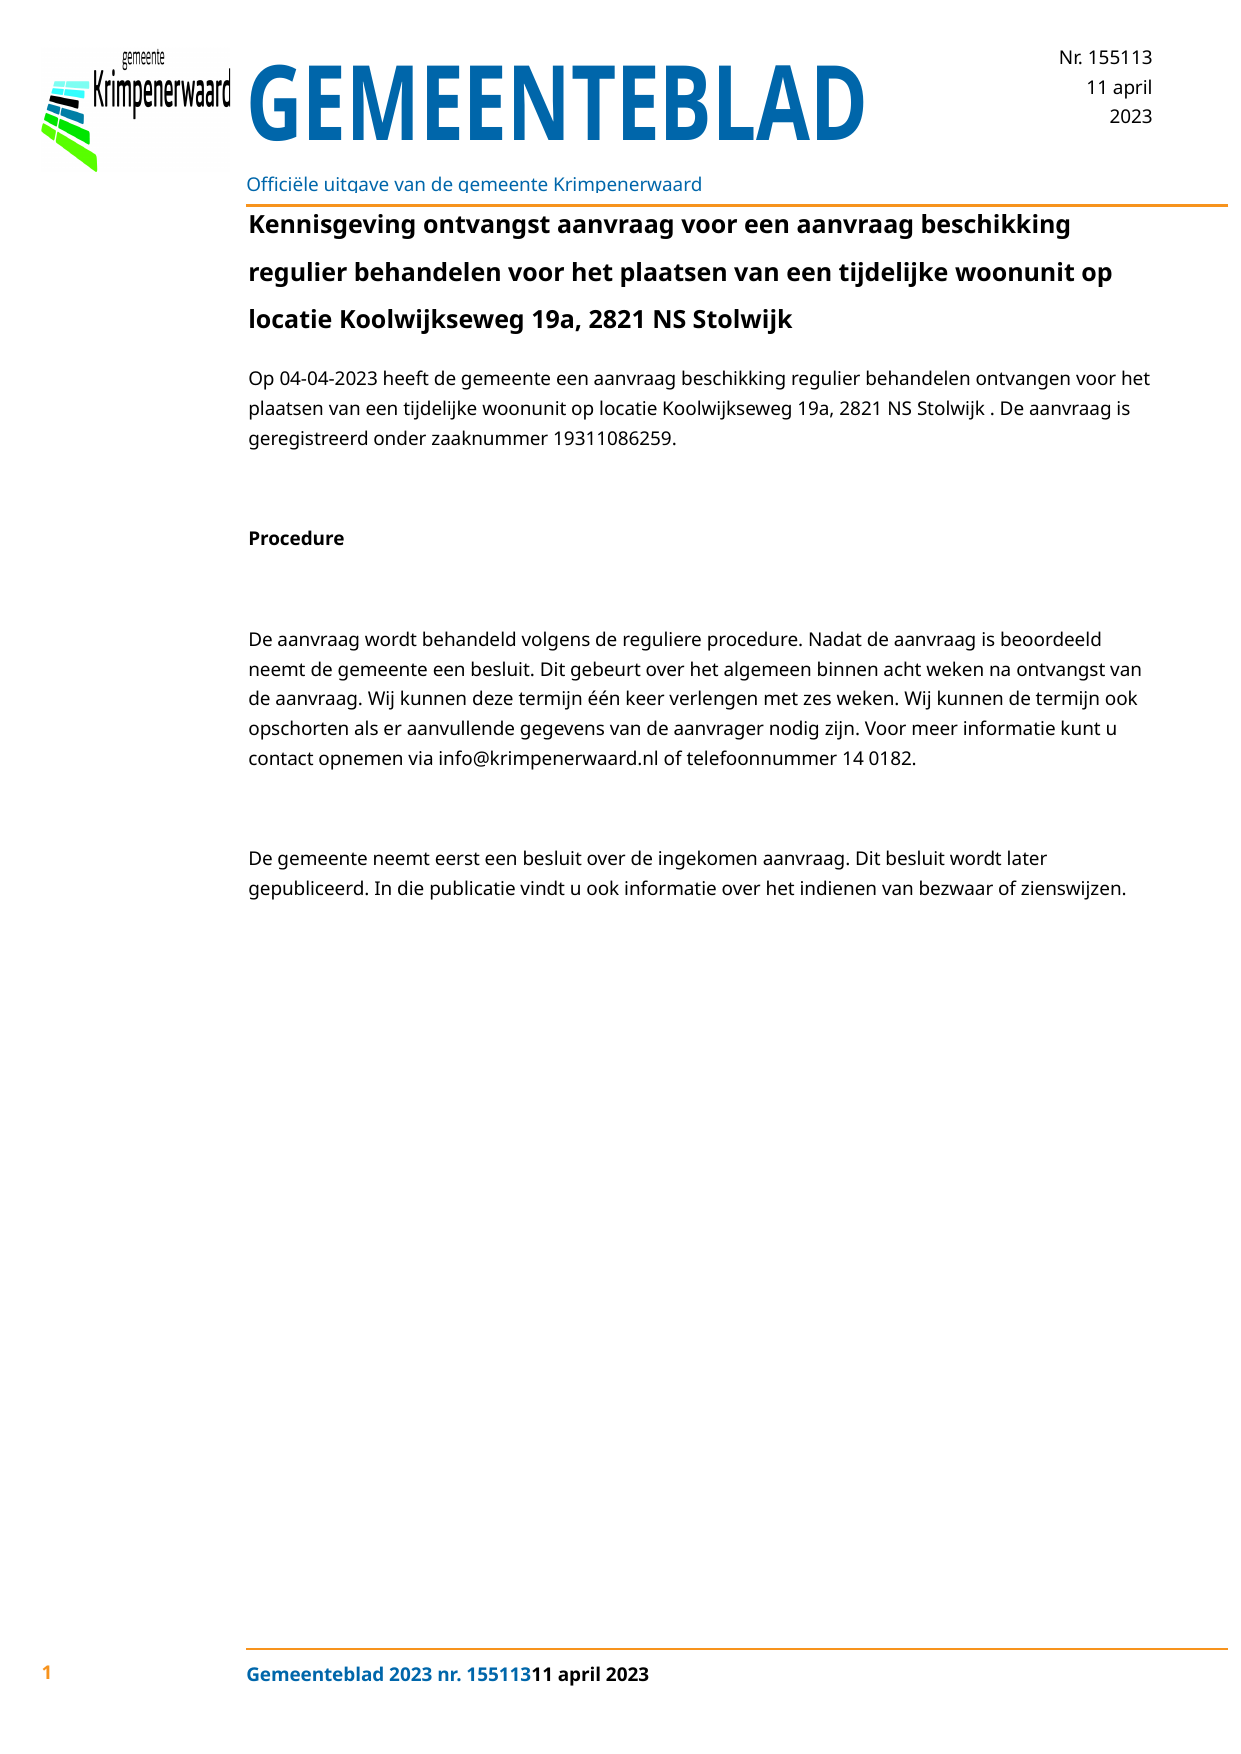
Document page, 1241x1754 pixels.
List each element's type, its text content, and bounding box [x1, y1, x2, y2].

text De aanvraag wordt behandeld volgens de reguliere procedure. Nadat de aanvraag is beoordeeld neemt de gemeente een besluit. Dit gebeurt over het algemeen binnen acht weken na ontvangst van de aanvraag. Wij kunnen deze termijn één keer verlengen met zes weken. Wij kunnen de termijn ook opschorten als er aanvullende gegevens van de aanvrager nodig zijn. Voor meer informatie kunt u contact opnemen via info@krimpenerwaard.nl of telefoonnummer 14 0182. [248, 626, 1152, 770]
text Procedure [248, 526, 1152, 551]
text Kennisgeving ontvangst aanvraag voor een aanvraag beschikking regulier behandelen voor het plaatsen van een tijdelijke woonunit op locatie Koolwijkseweg 19a, 2821 NS Stolwijk [248, 207, 1152, 336]
picture [41, 47, 231, 172]
text Op 04-04-2023 heeft de gemeente een aanvraag beschikking regulier behandelen ontvangen voor het plaatsen van een tijdelijke woonunit op locatie Koolwijkseweg 19a, 2821 NS Stolwijk . De aanvraag is geregistreerd onder zaaknummer 19311086259. [248, 366, 1152, 450]
text De gemeente neemt eerst een besluit over de ingekomen aanvraag. Dit besluit wordt later gepubliceerd. In die publicatie vindt u ook informatie over het indienen van bezwaar of zienswijzen. [248, 846, 1152, 901]
